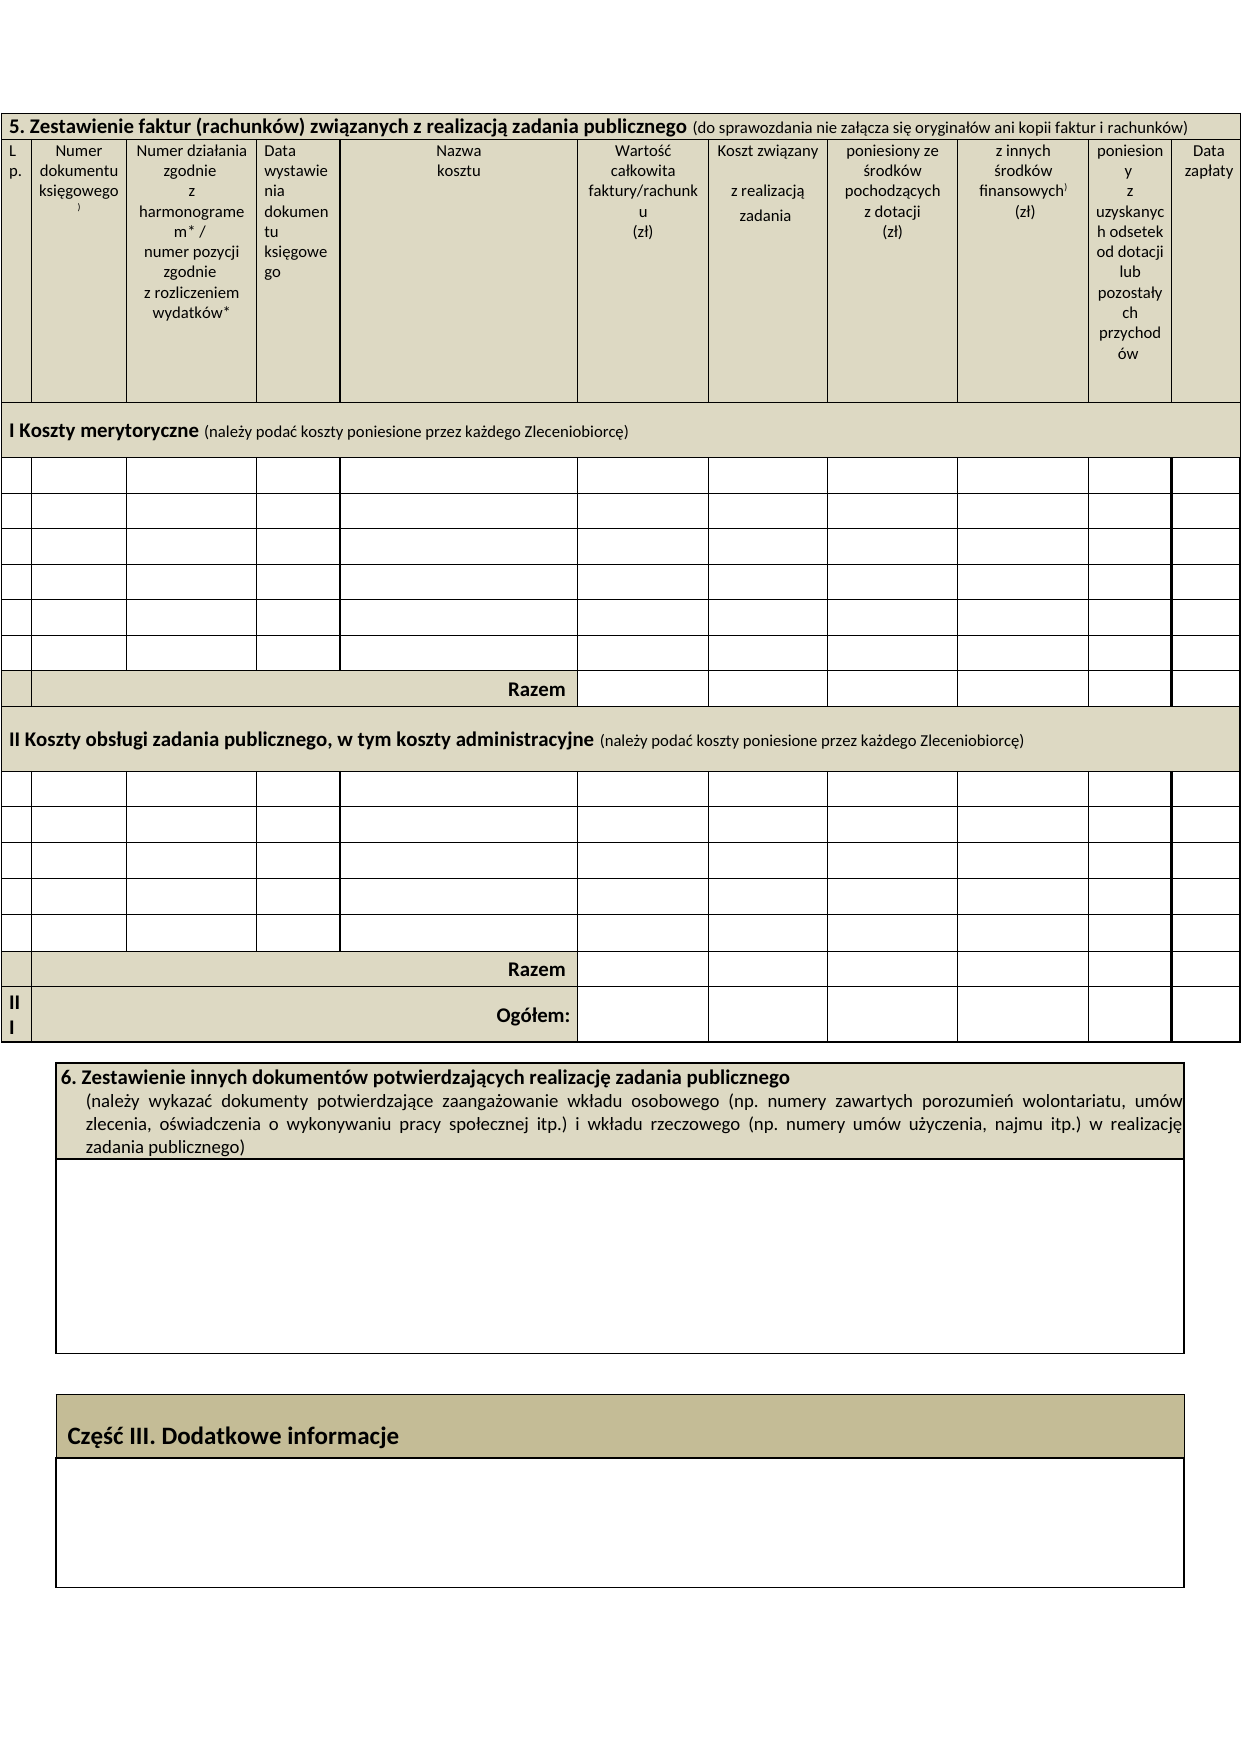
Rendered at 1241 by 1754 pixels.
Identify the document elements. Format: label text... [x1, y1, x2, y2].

table_cell [828, 807, 957, 842]
table_cell [958, 915, 1088, 951]
table_cell [578, 529, 708, 564]
table_cell [57, 1459, 1183, 1587]
table_cell [127, 879, 256, 914]
table_cell [2, 565, 31, 599]
table_cell [1089, 952, 1170, 986]
table_cell [2, 915, 31, 951]
table_cell [32, 565, 126, 599]
table_cell [257, 529, 339, 564]
table_cell [341, 600, 577, 635]
table_cell [1089, 671, 1170, 706]
table_cell [578, 600, 708, 635]
table_cell [257, 843, 339, 878]
table_cell [127, 529, 256, 564]
table_cell [1173, 600, 1239, 635]
table_cell [578, 843, 708, 878]
table_cell [828, 565, 957, 599]
table_cell [828, 952, 957, 986]
table_cell [1089, 458, 1170, 493]
table_cell [578, 671, 708, 706]
table_cell z innych środków finansowych) (zł) [958, 140, 1088, 363]
table_cell Wartość całkowita faktury/rachunku (zł) [578, 140, 708, 363]
table_cell [32, 600, 126, 635]
table_cell [578, 458, 708, 493]
table_cell [1089, 494, 1170, 528]
table_cell I Koszty merytoryczne (należy podać koszty poniesione przez każdego Zleceniobiorcę) [2, 403, 1240, 457]
table_cell [341, 458, 577, 493]
table_cell [578, 987, 708, 1041]
table_cell [1173, 952, 1239, 986]
table_cell [828, 915, 957, 951]
table_cell [578, 915, 708, 951]
table_cell [1173, 671, 1239, 706]
table_cell [709, 636, 827, 670]
table_cell Ogółem: [32, 987, 577, 1041]
table_cell [1173, 636, 1239, 670]
table_cell [127, 600, 256, 635]
table_cell [958, 952, 1088, 986]
table_cell [257, 807, 339, 842]
table_cell [828, 636, 957, 670]
table_cell [958, 636, 1088, 670]
table_cell [958, 807, 1088, 842]
table_cell poniesiony ze środków pochodzących z dotacji (zł) [828, 140, 957, 363]
table_cell Numer działania zgodnie z harmonogramem* / numer pozycji zgodnie z rozliczeniem wydatków* [127, 140, 256, 402]
table_cell [709, 987, 827, 1041]
table_cell [958, 879, 1088, 914]
table_cell [2, 843, 31, 878]
table_cell [257, 494, 339, 528]
table_cell [709, 363, 827, 402]
table_cell [958, 772, 1088, 806]
table_cell II Koszty obsługi zadania publicznego, w tym koszty administracyjne (należy podać koszty poniesione przez każdego Zleceniobiorcę) [2, 707, 1239, 771]
table_cell [578, 565, 708, 599]
table_cell [1173, 458, 1239, 493]
table_cell [1089, 772, 1170, 806]
table_cell [32, 807, 126, 842]
table_cell [828, 772, 957, 806]
table_cell [1173, 565, 1239, 599]
table_cell [578, 772, 708, 806]
table_cell [32, 879, 126, 914]
table_cell [127, 843, 256, 878]
table_cell [1173, 915, 1239, 951]
table_cell [958, 671, 1088, 706]
table_cell [578, 363, 708, 402]
table_cell [578, 494, 708, 528]
table_cell [1089, 636, 1170, 670]
table_cell [1173, 879, 1239, 914]
table_cell Razem [32, 952, 577, 986]
table_cell [127, 565, 256, 599]
table_cell [127, 915, 256, 951]
table_cell [578, 952, 708, 986]
table_cell [828, 494, 957, 528]
table_cell III [2, 987, 31, 1041]
table_cell [341, 772, 577, 806]
table_cell [2, 807, 31, 842]
table_cell [257, 600, 339, 635]
table_cell Data zapłaty [1172, 140, 1240, 402]
table_cell [2, 671, 31, 706]
table_cell [341, 636, 577, 670]
table_cell [32, 843, 126, 878]
table_cell [341, 529, 577, 564]
table_cell Numer dokumentu księgowego) [32, 140, 126, 402]
table_cell [32, 494, 126, 528]
table_cell [257, 915, 339, 951]
table_cell [1089, 915, 1170, 951]
table_cell [1173, 494, 1239, 528]
table_cell [127, 458, 256, 493]
table_cell [958, 529, 1088, 564]
table_cell [257, 565, 339, 599]
table_header Część III. Dodatkowe informacje [57, 1395, 1184, 1457]
table_cell poniesiony z uzyskanych odsetek od dotacji lub pozostałych przychodów [1089, 140, 1171, 363]
table_cell [578, 879, 708, 914]
table_cell [709, 843, 827, 878]
table_cell [32, 529, 126, 564]
table_cell [828, 600, 957, 635]
table_cell [127, 636, 256, 670]
table_cell [709, 671, 827, 706]
table_cell [709, 879, 827, 914]
table_cell [709, 529, 827, 564]
table_cell [1089, 529, 1170, 564]
table_cell [828, 529, 957, 564]
table_cell [709, 807, 827, 842]
table_cell [2, 458, 31, 493]
table_cell Lp. [2, 140, 31, 402]
table_cell [2, 529, 31, 564]
table_cell [828, 987, 957, 1041]
table_cell [257, 636, 339, 670]
table_cell [257, 879, 339, 914]
table_cell [1089, 565, 1170, 599]
table_cell [578, 636, 708, 670]
table_cell Koszt związany z realizacją zadania [709, 140, 827, 363]
table_cell [257, 772, 339, 806]
table_cell [709, 494, 827, 528]
table_cell [1089, 879, 1170, 914]
table_cell [127, 807, 256, 842]
table_cell [32, 636, 126, 670]
table_cell Nazwa kosztu [341, 140, 577, 402]
table_cell [127, 772, 256, 806]
table_cell [2, 494, 31, 528]
table_cell [32, 458, 126, 493]
table_cell [2, 952, 31, 986]
table_cell [341, 807, 577, 842]
table_cell [127, 494, 256, 528]
table_cell [958, 843, 1088, 878]
table_cell [828, 458, 957, 493]
table_cell [32, 915, 126, 951]
table_cell [341, 843, 577, 878]
table_cell [1089, 843, 1170, 878]
table_cell [828, 879, 957, 914]
table_header 6. Zestawienie innych dokumentów potwierdzających realizację zadania publicznego (należy wykazać dokumenty potwierdzające zaangażowanie wkładu osobowego (np. numery zawartych porozumień wolontariatu, umów zlecenia, oświadczenia o wykonywaniu pracy społecznej itp.) i wkładu rzeczowego (np. numery umów użyczenia, najmu itp.) w realizację zadania publicznego) [57, 1064, 1183, 1158]
table_cell [709, 458, 827, 493]
table_cell [958, 363, 1088, 402]
table_cell [1173, 807, 1239, 842]
table_cell [709, 772, 827, 806]
table_cell [1173, 843, 1239, 878]
table_cell [257, 458, 339, 493]
table_cell [709, 952, 827, 986]
table_cell [341, 879, 577, 914]
table_cell [1173, 772, 1239, 806]
table_cell [578, 807, 708, 842]
table_cell [57, 1160, 1183, 1352]
table_cell [341, 915, 577, 951]
table_cell [709, 915, 827, 951]
table_cell [1089, 807, 1170, 842]
table_cell [2, 879, 31, 914]
table_cell [709, 565, 827, 599]
table_cell [341, 565, 577, 599]
table_cell [958, 458, 1088, 493]
table_header 5. Zestawienie faktur (rachunków) związanych z realizacją zadania publicznego (do sprawozdania nie załącza się oryginałów ani kopii faktur i rachunków) [2, 114, 1240, 139]
table_cell [32, 772, 126, 806]
table_cell [828, 843, 957, 878]
table_cell [1173, 529, 1239, 564]
table_cell [958, 987, 1088, 1041]
table_cell [709, 600, 827, 635]
table_cell [2, 600, 31, 635]
table_cell [958, 494, 1088, 528]
table_cell [2, 772, 31, 806]
table_cell [341, 494, 577, 528]
table_cell Razem [32, 671, 577, 706]
table_cell [958, 600, 1088, 635]
table_cell [828, 671, 957, 706]
table_cell [2, 636, 31, 670]
table_cell [1089, 600, 1170, 635]
table_cell [1089, 987, 1170, 1041]
table_cell [1089, 363, 1171, 402]
table_cell [1173, 987, 1239, 1041]
table_cell [828, 363, 957, 402]
table_cell Data wystawienia dokumentu księgowego [257, 140, 339, 402]
table_cell [958, 565, 1088, 599]
